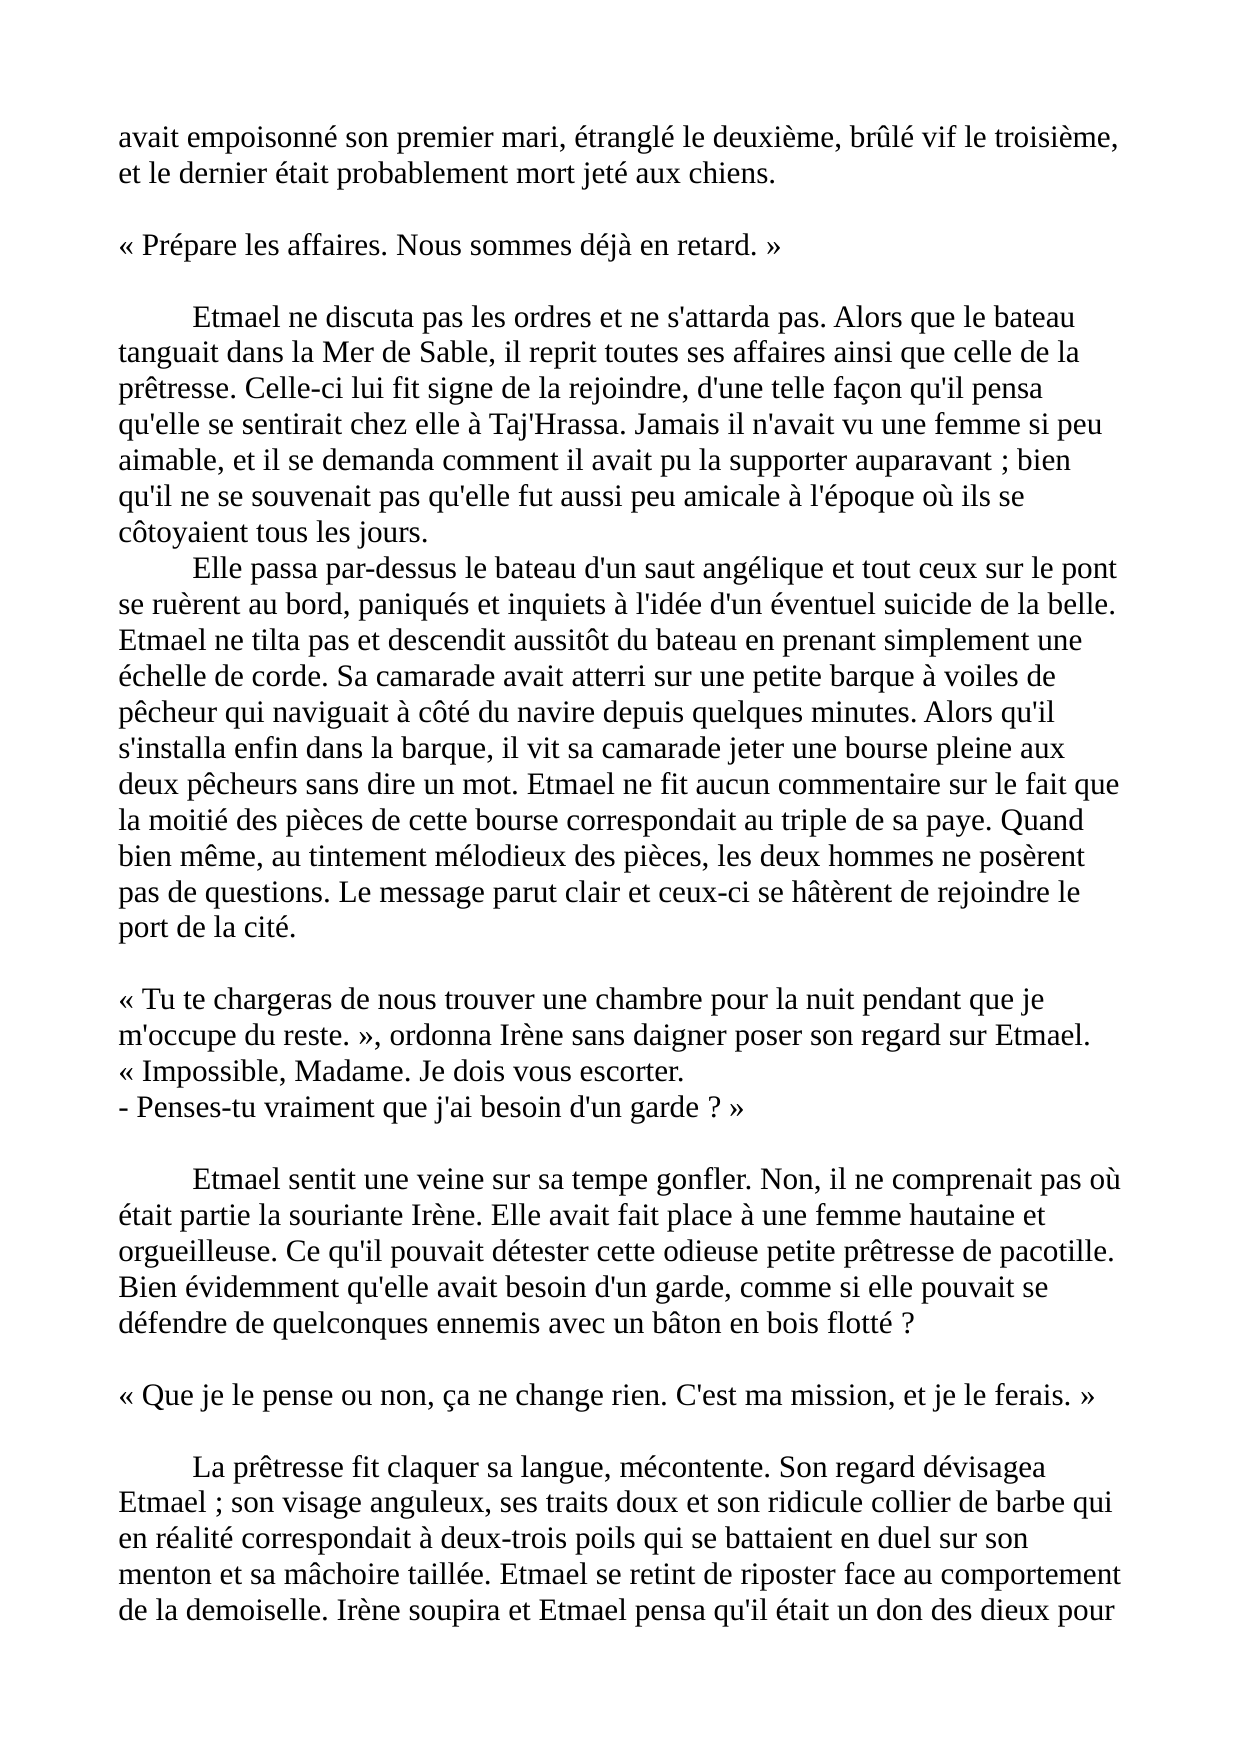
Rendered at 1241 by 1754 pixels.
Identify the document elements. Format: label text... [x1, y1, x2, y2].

text La prêtresse fit claquer sa langue, mécontente. Son regard dévisagea Etmael ; son visage anguleux, ses traits doux et son ridicule collier de barbe qui en réalité correspondait à deux-trois poils qui se battaient en duel sur son menton et sa mâchoire taillée. Etmael se retint de riposter face au comportement de la demoiselle. Irène soupira et Etmael pensa qu'il était un don des dieux pour [118, 1448, 1122, 1627]
text - Penses-tu vraiment que j'ai besoin d'un garde ? » [118, 1088, 1122, 1124]
text « Tu te chargeras de nous trouver une chambre pour la nuit pendant que je m'occupe du reste. », ordonna Irène sans daigner poser son regard sur Etmael. [118, 981, 1122, 1052]
text Elle passa par-dessus le bateau d'un saut angélique et tout ceux sur le pont se ruèrent au bord, paniqués et inquiets à l'idée d'un éventuel suicide de la belle. Etmael ne tilta pas et descendit aussitôt du bateau en prenant simplement une échelle de corde. Sa camarade avait atterri sur une petite barque à voiles de pêcheur qui naviguait à côté du navire depuis quelques minutes. Alors qu'il s'installa enfin dans la barque, il vit sa camarade jeter une bourse pleine aux deux pêcheurs sans dire un mot. Etmael ne fit aucun commentaire sur le fait que la moitié des pièces de cette bourse correspondait au triple de sa paye. Quand bien même, au tintement mélodieux des pièces, les deux hommes ne posèrent pas de questions. Le message parut clair et ceux-ci se hâtèrent de rejoindre le port de la cité. [118, 549, 1122, 945]
text Etmael ne discuta pas les ordres et ne s'attarda pas. Alors que le bateau tanguait dans la Mer de Sable, il reprit toutes ses affaires ainsi que celle de la prêtresse. Celle-ci lui fit signe de la rejoindre, d'une telle façon qu'il pensa qu'elle se sentirait chez elle à Taj'Hrassa. Jamais il n'avait vu une femme si peu aimable, et il se demanda comment il avait pu la supporter auparavant ; bien qu'il ne se souvenait pas qu'elle fut aussi peu amicale à l'époque où ils se côtoyaient tous les jours. [118, 298, 1122, 549]
text avait empoisonné son premier mari, étranglé le deuxième, brûlé vif le troisième, et le dernier était probablement mort jeté aux chiens. [118, 118, 1122, 190]
text « Prépare les affaires. Nous sommes déjà en retard. » [118, 226, 1122, 262]
text Etmael sentit une veine sur sa tempe gonfler. Non, il ne comprenait pas où était partie la souriante Irène. Elle avait fait place à une femme hautaine et orgueilleuse. Ce qu'il pouvait détester cette odieuse petite prêtresse de pacotille. Bien évidemment qu'elle avait besoin d'un garde, comme si elle pouvait se défendre de quelconques ennemis avec un bâton en bois flotté ? [118, 1160, 1122, 1340]
text « Impossible, Madame. Je dois vous escorter. [118, 1052, 1122, 1088]
text « Que je le pense ou non, ça ne change rien. C'est ma mission, et je le ferais. » [118, 1376, 1122, 1412]
